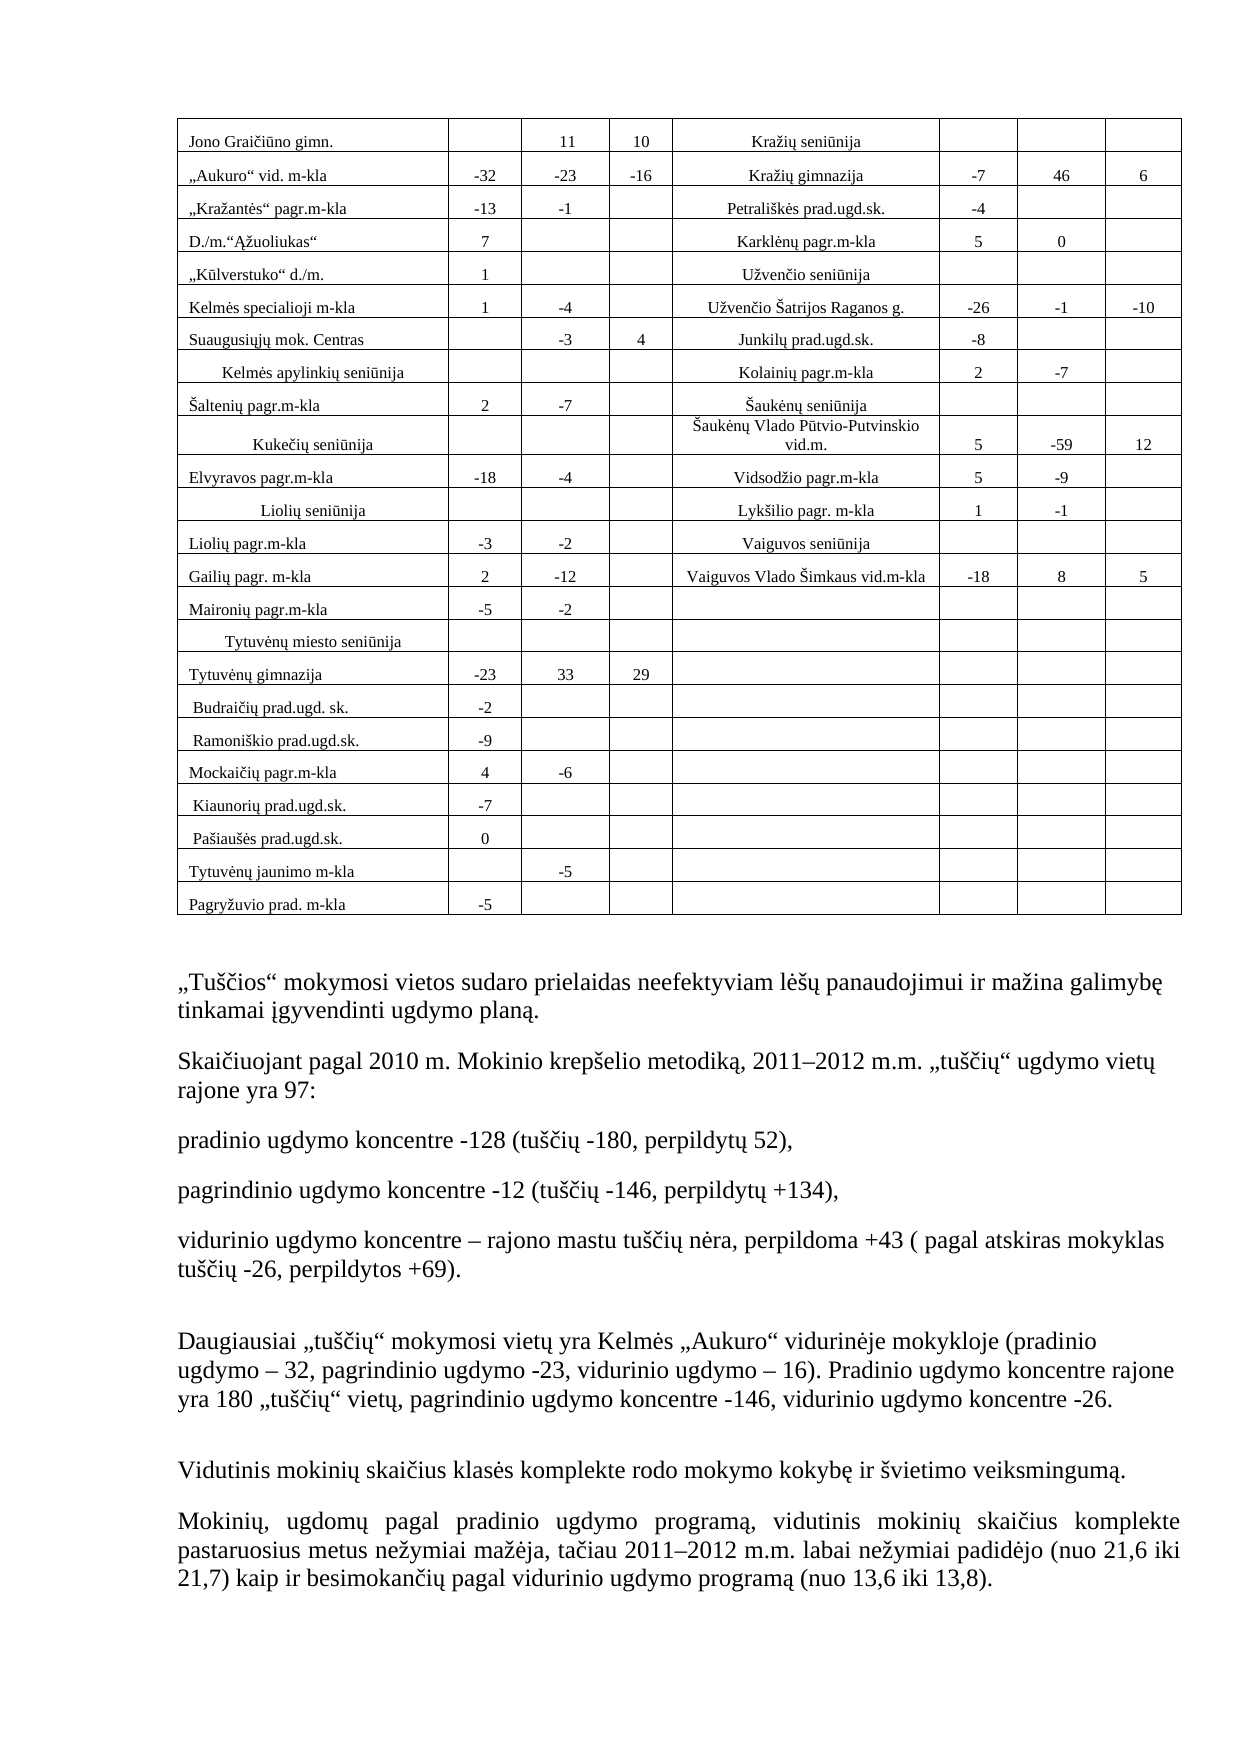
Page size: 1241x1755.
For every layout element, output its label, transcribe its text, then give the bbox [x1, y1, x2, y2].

table_cell 5 [940, 455, 1017, 487]
table_cell 46 [1018, 152, 1105, 185]
table_cell [673, 816, 939, 848]
table_cell [1106, 652, 1181, 684]
table_cell [610, 882, 672, 914]
table_cell -18 [449, 455, 521, 487]
table_cell 8 [1018, 554, 1105, 586]
table_cell Liolių pagr.m-kla [178, 521, 448, 553]
table_cell [673, 718, 939, 750]
table_cell -8 [940, 318, 1017, 349]
table_cell [1106, 620, 1181, 651]
table_cell [522, 252, 609, 284]
table_cell -7 [1018, 350, 1105, 382]
table_cell [1106, 383, 1181, 415]
table_cell [673, 620, 939, 651]
table_cell -7 [940, 152, 1017, 185]
table_cell -6 [522, 751, 609, 782]
table_cell Pagryžuvio prad. m-kla [178, 882, 448, 914]
table_cell [449, 318, 521, 349]
table_cell -16 [610, 152, 672, 185]
table_cell -1 [522, 186, 609, 218]
table_cell [449, 416, 521, 454]
table_cell Tytuvėnų gimnazija [178, 652, 448, 684]
table_cell -23 [522, 152, 609, 185]
table_cell [610, 252, 672, 284]
table_cell -59 [1018, 416, 1105, 454]
table_cell Kolainių pagr.m-kla [673, 350, 939, 382]
table_cell [610, 816, 672, 848]
table_cell [610, 488, 672, 520]
table_cell 29 [610, 652, 672, 684]
table_cell Gailių pagr. m-kla [178, 554, 448, 586]
table_cell [1106, 751, 1181, 782]
table_cell -1 [1018, 285, 1105, 317]
table_cell [1018, 521, 1105, 553]
table_cell Elvyravos pagr.m-kla [178, 455, 448, 487]
table_cell [940, 587, 1017, 618]
table_cell -5 [449, 882, 521, 914]
table_cell [673, 784, 939, 815]
table_cell Suaugusiųjų mok. Centras [178, 318, 448, 349]
text vidurinio ugdymo koncentre – rajono mastu tuščių nėra, perpildoma +43 ( pagal atskiras mokyklas tuščių -26, perpildytos +69). [177, 1226, 1181, 1283]
table_cell [1018, 784, 1105, 815]
table_cell [522, 219, 609, 251]
table_cell [940, 816, 1017, 848]
table_cell Pašiaušės prad.ugd.sk. [178, 816, 448, 848]
text Mokinių, ugdomų pagal pradinio ugdymo programą, vidutinis mokinių skaičius komplekte pastaruosius metus nežymiai mažėja, tačiau 2011–2012 m.m. labai nežymiai padidėjo (nuo 21,6 iki 21,7) kaip ir besimokančių pagal vidurinio ugdymo programą (nuo 13,6 iki 13,8). [177, 1506, 1181, 1592]
table_cell 33 [522, 652, 609, 684]
table_cell [673, 751, 939, 782]
text Skaičiuojant pagal 2010 m. Mokinio krepšelio metodiką, 2011–2012 m.m. „tuščių“ ugdymo vietų rajone yra 97: [177, 1046, 1181, 1103]
table_cell [449, 620, 521, 651]
table_cell -9 [449, 718, 521, 750]
table_cell [522, 882, 609, 914]
text Daugiausiai „tuščių“ mokymosi vietų yra Kelmės „Aukuro“ vidurinėje mokykloje (pradinio ugdymo – 32, pagrindinio ugdymo -23, vidurinio ugdymo – 16). Pradinio ugdymo koncentre rajone yra 180 „tuščių“ vietų, pagrindinio ugdymo koncentre -146, vidurinio ugdymo koncentre -26. [177, 1326, 1181, 1412]
table_cell [940, 521, 1017, 553]
table_cell Kukečių seniūnija [178, 416, 448, 454]
table_cell Jono Graičiūno gimn. [178, 119, 448, 151]
table_cell [1018, 383, 1105, 415]
table_cell -23 [449, 652, 521, 684]
table_cell [1018, 652, 1105, 684]
table_cell [1106, 119, 1181, 151]
table_cell -12 [522, 554, 609, 586]
table_cell 2 [940, 350, 1017, 382]
table_cell [1018, 685, 1105, 717]
table_cell [1018, 318, 1105, 349]
table_cell [610, 416, 672, 454]
table_cell 5 [1106, 554, 1181, 586]
table_cell [673, 652, 939, 684]
table_cell [522, 416, 609, 454]
table_cell Karklėnų pagr.m-kla [673, 219, 939, 251]
table_cell 10 [610, 119, 672, 151]
table_cell [449, 119, 521, 151]
table_cell D./m.“Ąžuoliukas“ [178, 219, 448, 251]
table_cell [1106, 488, 1181, 520]
table_cell „Aukuro“ vid. m-kla [178, 152, 448, 185]
table_cell 0 [449, 816, 521, 848]
table_cell -3 [522, 318, 609, 349]
table_cell [1106, 252, 1181, 284]
table_cell [1106, 587, 1181, 618]
table_cell [673, 882, 939, 914]
table_cell [1106, 350, 1181, 382]
table_cell 5 [940, 416, 1017, 454]
table_cell [522, 488, 609, 520]
table_cell -18 [940, 554, 1017, 586]
text „Tuščios“ mokymosi vietos sudaro prielaidas neefektyviam lėšų panaudojimui ir mažina galimybę tinkamai įgyvendinti ugdymo planą. [177, 967, 1181, 1024]
table_cell [610, 383, 672, 415]
table_cell Šaukėnų seniūnija [673, 383, 939, 415]
table_cell [610, 718, 672, 750]
table_cell Užvenčio Šatrijos Raganos g. [673, 285, 939, 317]
table_cell [1018, 186, 1105, 218]
table_cell Junkilų prad.ugd.sk. [673, 318, 939, 349]
table_cell [673, 587, 939, 618]
table_cell [940, 252, 1017, 284]
table_cell 4 [449, 751, 521, 782]
table_cell [1106, 784, 1181, 815]
table_cell [522, 784, 609, 815]
table_cell [1018, 751, 1105, 782]
table_cell Vidsodžio pagr.m-kla [673, 455, 939, 487]
table_cell [449, 488, 521, 520]
table_cell 6 [1106, 152, 1181, 185]
table_cell Šaukėnų Vlado Pūtvio-Putvinskio vid.m. [673, 416, 939, 454]
table_cell [610, 219, 672, 251]
table_cell -13 [449, 186, 521, 218]
table_cell [1106, 186, 1181, 218]
table_cell [673, 849, 939, 881]
table_cell Petrališkės prad.ugd.sk. [673, 186, 939, 218]
table_cell 0 [1018, 219, 1105, 251]
table_cell [610, 620, 672, 651]
table_cell -2 [522, 587, 609, 618]
table_cell [1106, 718, 1181, 750]
table_cell [673, 685, 939, 717]
table_cell [1106, 521, 1181, 553]
table_cell Liolių seniūnija [178, 488, 448, 520]
table_cell [940, 718, 1017, 750]
table_cell Vaiguvos seniūnija [673, 521, 939, 553]
table_cell 11 [522, 119, 609, 151]
table_cell -26 [940, 285, 1017, 317]
text Vidutinis mokinių skaičius klasės komplekte rodo mokymo kokybę ir švietimo veiksmingumą. [177, 1456, 1181, 1484]
table_cell [1018, 849, 1105, 881]
table_cell -3 [449, 521, 521, 553]
text pagrindinio ugdymo koncentre -12 (tuščių -146, perpildytų +134), [177, 1175, 1181, 1204]
table_cell -9 [1018, 455, 1105, 487]
table_cell [449, 350, 521, 382]
table_cell -10 [1106, 285, 1181, 317]
table_cell [940, 882, 1017, 914]
table_cell [610, 455, 672, 487]
table_cell [610, 186, 672, 218]
table_cell Šaltenių pagr.m-kla [178, 383, 448, 415]
table_cell [940, 784, 1017, 815]
table_cell Mockaičių pagr.m-kla [178, 751, 448, 782]
table_cell [610, 685, 672, 717]
table_cell [610, 751, 672, 782]
table_cell Kelmės apylinkių seniūnija [178, 350, 448, 382]
table_cell Vaiguvos Vlado Šimkaus vid.m-kla [673, 554, 939, 586]
table_cell -4 [522, 285, 609, 317]
table_cell -5 [522, 849, 609, 881]
table_cell [940, 751, 1017, 782]
table_cell -4 [522, 455, 609, 487]
table_cell [1018, 252, 1105, 284]
table_cell [610, 784, 672, 815]
text pradinio ugdymo koncentre -128 (tuščių -180, perpildytų 52), [177, 1125, 1181, 1154]
table_cell Tytuvėnų miesto seniūnija [178, 620, 448, 651]
table_cell [1106, 219, 1181, 251]
table_cell 7 [449, 219, 521, 251]
table_cell [1018, 718, 1105, 750]
table_cell -2 [522, 521, 609, 553]
table_cell -2 [449, 685, 521, 717]
table_cell Kiaunorių prad.ugd.sk. [178, 784, 448, 815]
table_cell [522, 620, 609, 651]
table_cell [1106, 318, 1181, 349]
table_cell [449, 849, 521, 881]
table_cell [1106, 685, 1181, 717]
table_cell [1018, 816, 1105, 848]
table_cell [610, 350, 672, 382]
table_cell [1018, 587, 1105, 618]
table_cell [1106, 455, 1181, 487]
table_cell „Kūlverstuko“ d./m. [178, 252, 448, 284]
table_cell Budraičių prad.ugd. sk. [178, 685, 448, 717]
table_cell [610, 849, 672, 881]
table_cell Kražių seniūnija [673, 119, 939, 151]
table_cell [522, 816, 609, 848]
table_cell -7 [522, 383, 609, 415]
table_cell [940, 620, 1017, 651]
table_cell Ramoniškio prad.ugd.sk. [178, 718, 448, 750]
table_cell 12 [1106, 416, 1181, 454]
table_cell [940, 849, 1017, 881]
table_cell [522, 350, 609, 382]
table_cell -1 [1018, 488, 1105, 520]
table_cell [1018, 620, 1105, 651]
table_cell [940, 652, 1017, 684]
table_cell [1106, 882, 1181, 914]
table_cell [522, 685, 609, 717]
table_cell [940, 383, 1017, 415]
table_cell [610, 285, 672, 317]
table_cell Maironių pagr.m-kla [178, 587, 448, 618]
table_cell -5 [449, 587, 521, 618]
table_cell [522, 718, 609, 750]
table_cell [1018, 119, 1105, 151]
table_cell „Kražantės“ pagr.m-kla [178, 186, 448, 218]
table_cell Kelmės specialioji m-kla [178, 285, 448, 317]
table_cell [610, 554, 672, 586]
table_cell [1106, 816, 1181, 848]
table_cell -4 [940, 186, 1017, 218]
table_cell Lykšilio pagr. m-kla [673, 488, 939, 520]
table_cell [940, 119, 1017, 151]
table_cell 5 [940, 219, 1017, 251]
table_cell Užvenčio seniūnija [673, 252, 939, 284]
table_cell [610, 587, 672, 618]
table_cell 2 [449, 383, 521, 415]
table_cell -7 [449, 784, 521, 815]
table_cell [1106, 849, 1181, 881]
table_cell [1018, 882, 1105, 914]
table_cell Tytuvėnų jaunimo m-kla [178, 849, 448, 881]
table_cell 4 [610, 318, 672, 349]
table_cell 1 [940, 488, 1017, 520]
table_cell [940, 685, 1017, 717]
table_cell 2 [449, 554, 521, 586]
table_cell 1 [449, 285, 521, 317]
table_cell Kražių gimnazija [673, 152, 939, 185]
table_cell 1 [449, 252, 521, 284]
table_cell [610, 521, 672, 553]
table_cell -32 [449, 152, 521, 185]
